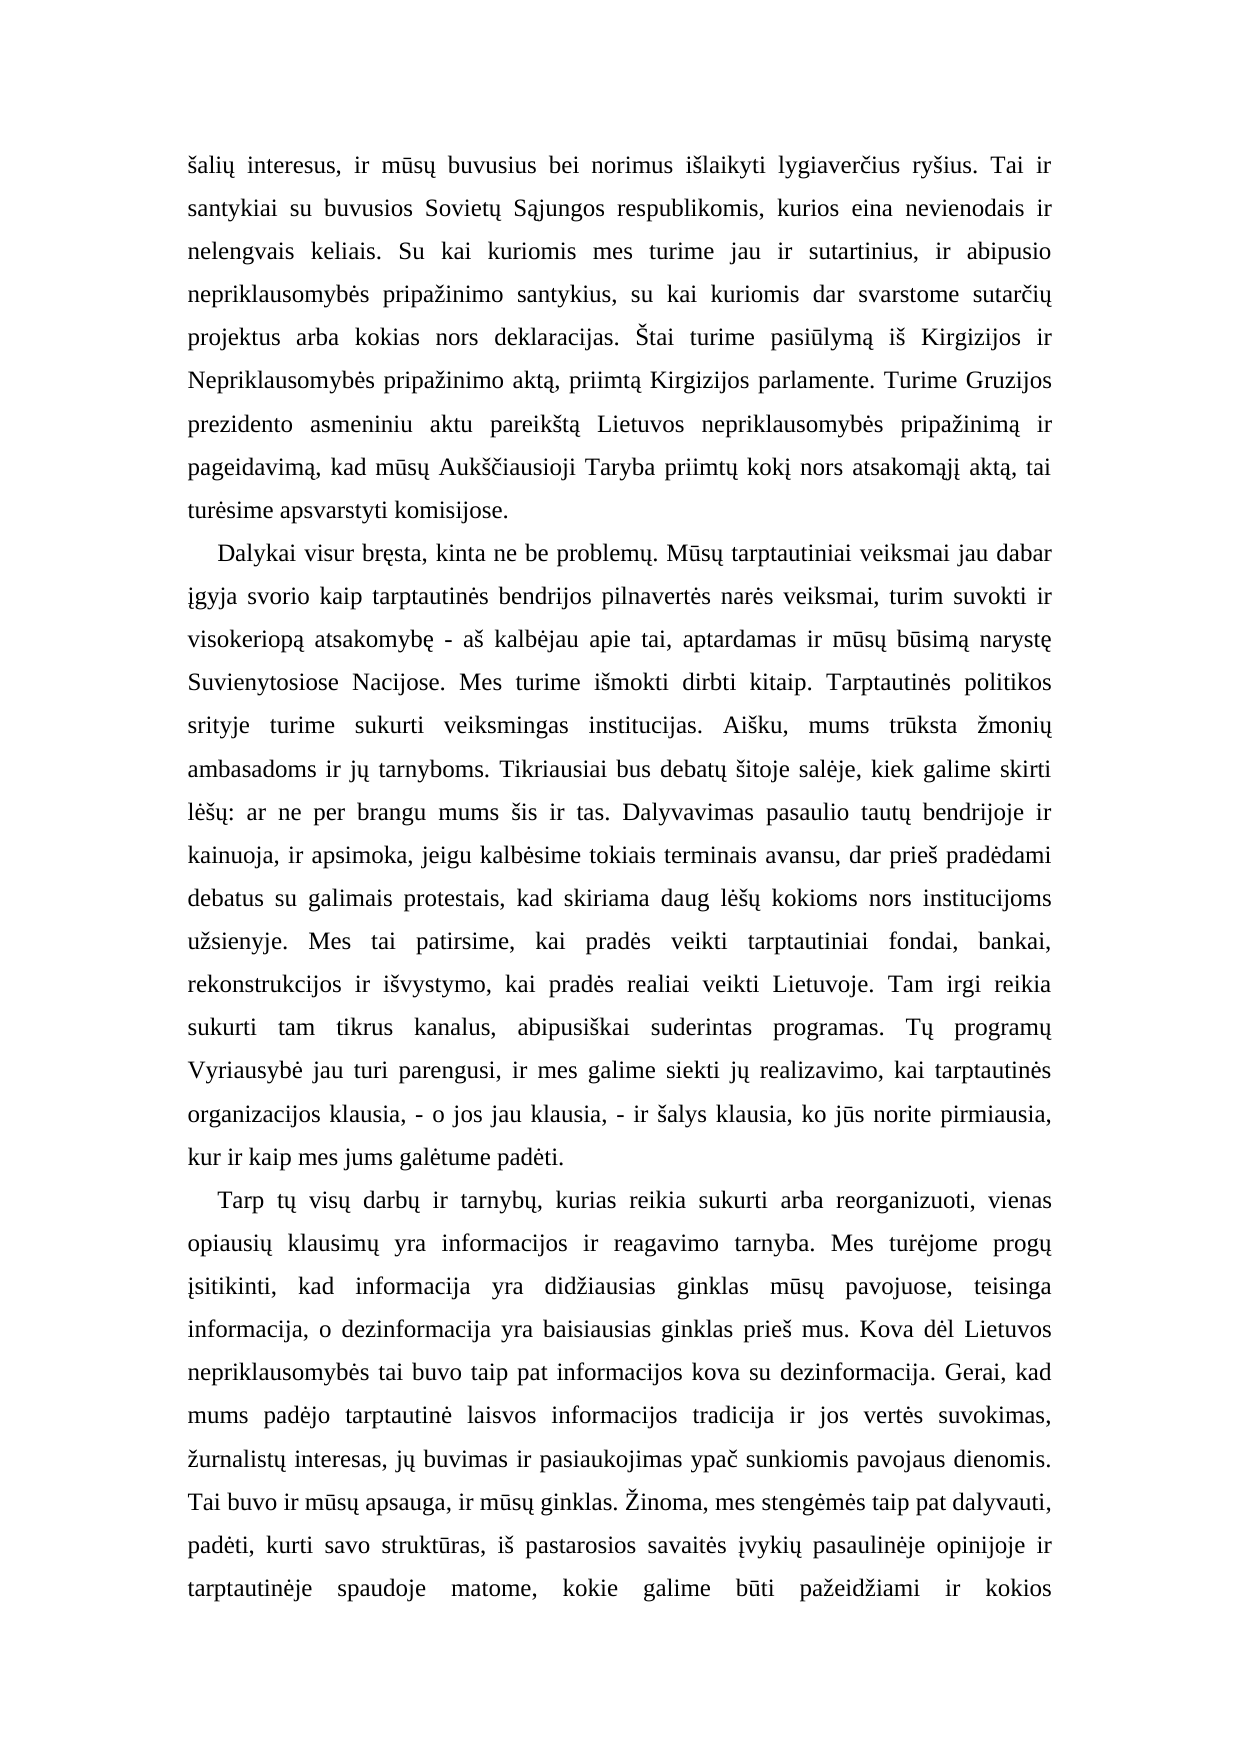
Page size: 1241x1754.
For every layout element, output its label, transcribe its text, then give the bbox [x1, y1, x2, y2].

text šalių interesus, ir mūsų buvusius bei norimus išlaikyti lygiaverčius ryšius. Tai ir santykiai su buvusios Sovietų Sąjungos respublikomis, kurios eina nevienodais ir nelengvais keliais. Su kai kuriomis mes turime jau ir sutartinius, ir abipusio nepriklausomybės pripažinimo santykius, su kai kuriomis dar svarstome sutarčių projektus arba kokias nors deklaracijas. Štai turime pasiūlymą iš Kirgizijos ir Nepriklausomybės pripažinimo aktą, priimtą Kirgizijos parlamente. Turime Gruzijos prezidento asmeniniu aktu pareikštą Lietuvos nepriklausomybės pripažinimą ir pageidavimą, kad mūsų Aukščiausioji Taryba priimtų kokį nors atsakomąjį aktą, tai turėsime apsvarstyti komisijose. [187, 150, 1053, 524]
text Dalykai visur bręsta, kinta ne be problemų. Mūsų tarptautiniai veiksmai jau dabar įgyja svorio kaip tarptautinės bendrijos pilnavertės narės veiksmai, turim suvokti ir visokeriopą atsakomybę - aš kalbėjau apie tai, aptardamas ir mūsų būsimą narystę Suvienytosiose Nacijose. Mes turime išmokti dirbti kitaip. Tarptautinės politikos srityje turime sukurti veiksmingas institucijas. Aišku, mums trūksta žmonių ambasadoms ir jų tarnyboms. Tikriausiai bus debatų šitoje salėje, kiek galime skirti lėšų: ar ne per brangu mums šis ir tas. Dalyvavimas pasaulio tautų bendrijoje ir kainuoja, ir apsimoka, jeigu kalbėsime tokiais terminais avansu, dar prieš pradėdami debatus su galimais protestais, kad skiriama daug lėšų kokioms nors institucijoms užsienyje. Mes tai patirsime, kai pradės veikti tarptautiniai fondai, bankai, rekonstrukcijos ir išvystymo, kai pradės realiai veikti Lietuvoje. Tam irgi reikia sukurti tam tikrus kanalus, abipusiškai suderintas programas. Tų programų Vyriausybė jau turi parengusi, ir mes galime siekti jų realizavimo, kai tarptautinės organizacijos klausia, - o jos jau klausia, - ir šalys klausia, ko jūs norite pirmiausia, kur ir kaip mes jums galėtume padėti. [187, 538, 1053, 1171]
text Tarp tų visų darbų ir tarnybų, kurias reikia sukurti arba reorganizuoti, vienas opiausių klausimų yra informacijos ir reagavimo tarnyba. Mes turėjome progų įsitikinti, kad informacija yra didžiausias ginklas mūsų pavojuose, teisinga informacija, o dezinformacija yra baisiausias ginklas prieš mus. Kova dėl Lietuvos nepriklausomybės tai buvo taip pat informacijos kova su dezinformacija. Gerai, kad mums padėjo tarptautinė laisvos informacijos tradicija ir jos vertės suvokimas, žurnalistų interesas, jų buvimas ir pasiaukojimas ypač sunkiomis pavojaus dienomis. Tai buvo ir mūsų apsauga, ir mūsų ginklas. Žinoma, mes stengėmės taip pat dalyvauti, padėti, kurti savo struktūras, iš pastarosios savaitės įvykių pasaulinėje opinijoje ir tarptautinėje spaudoje matome, kokie galime būti pažeidžiami ir kokios [187, 1185, 1053, 1602]
